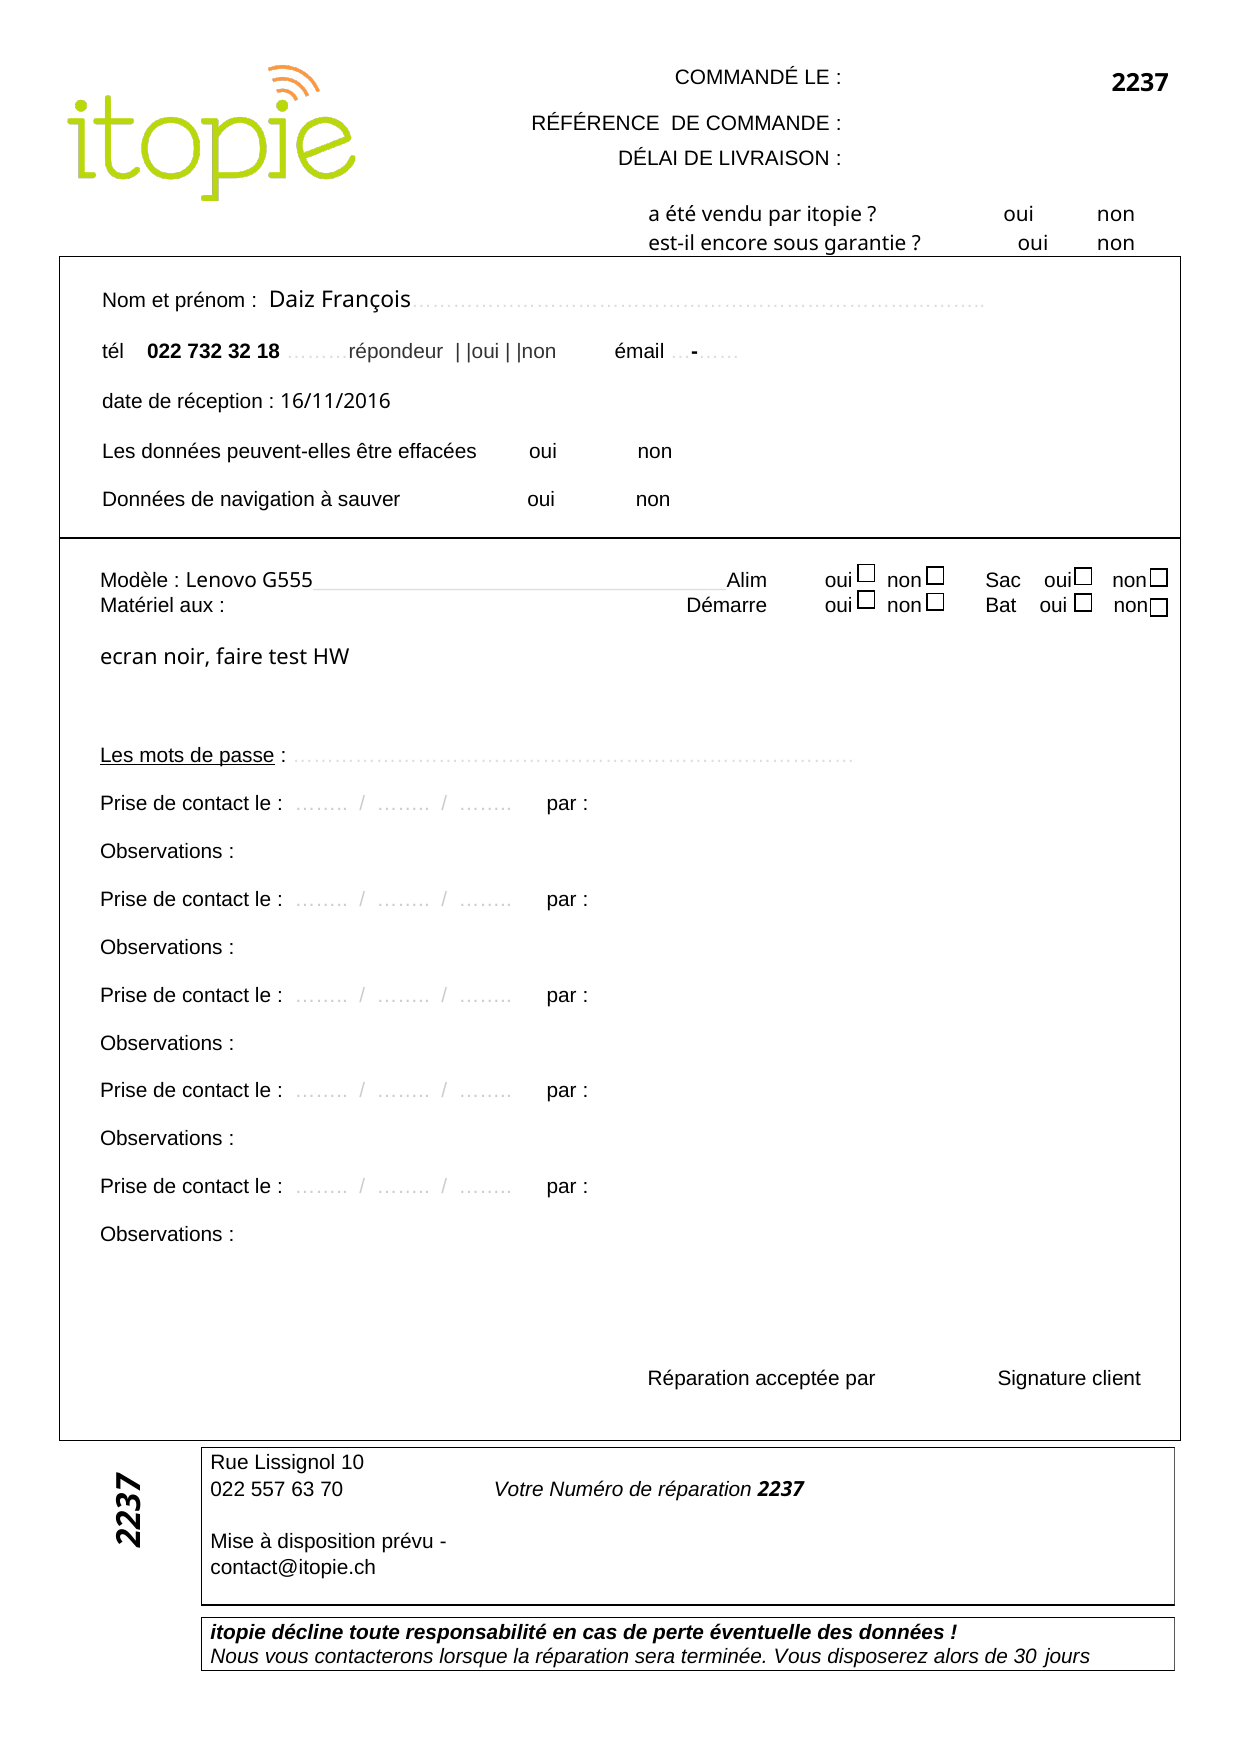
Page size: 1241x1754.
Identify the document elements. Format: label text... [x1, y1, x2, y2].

text Prise de contact le : …….. / …….. / …….. par : [60, 883, 1180, 911]
text Réparation acceptée par Signature client [60, 1363, 1180, 1390]
text Prise de contact le : …….. / …….. / …….. par : [60, 1171, 1180, 1198]
table_cell RÉFÉRENCE DE COMMANDE : [490, 105, 847, 140]
text Les mots de passe : ……………………………………………………………………… [60, 740, 1180, 767]
text Nom et prénom : Daiz François……………………………………………………………………….. [60, 280, 1180, 314]
text Observations : [60, 1123, 1180, 1150]
text Matériel aux : Démarre oui non Bat oui non [60, 590, 1180, 617]
text Observations : [60, 836, 1180, 863]
text Données de navigation à sauver oui non [60, 484, 1180, 511]
text Observations : [60, 1027, 1180, 1054]
text Modèle : Lenovo G555 Alim oui non Sac oui non [879, 562, 925, 590]
table_header 2237 [847, 59, 1180, 104]
table_cell itopie décline toute responsabilité en cas de perte éventuelle des données ! Nous vous contacterons lorsque la réparation sera terminée. Vous disposerez alors de 30 jours [195, 1611, 1180, 1677]
text Modèle : Lenovo G555 Alim oui non Sac oui non [948, 562, 1180, 590]
table_cell [847, 140, 1180, 175]
text Les données peuvent-elles être effacées oui non [60, 436, 1180, 463]
text Observations : [60, 931, 1180, 958]
table_header 2237 [59, 1441, 195, 1677]
text Prise de contact le : …….. / …….. / …….. par : [60, 1075, 1180, 1102]
text Modèle : Lenovo G555 Alim oui non Sac oui non [60, 562, 856, 590]
table_cell [847, 105, 1180, 140]
text ecran noir, faire test HW [60, 638, 1180, 671]
table_header COMMANDÉ LE : [490, 59, 847, 104]
text tél 022 732 32 18 ………répondeur | |oui | |non émail …-…… [60, 335, 1180, 362]
table_header Rue Lissignol 10 022 557 63 70 Votre Numéro de réparation 2237 Mise à disposition prévu - contact@itopie.ch [195, 1441, 1180, 1611]
table_cell DÉLAI DE LIVRAISON : [490, 140, 847, 175]
text a été vendu par itopie ? oui non [59, 199, 1181, 228]
text date de réception : 16/11/2016 [60, 383, 1180, 415]
text Prise de contact le : …….. / …….. / …….. par : [60, 979, 1180, 1006]
picture [67, 65, 356, 201]
text Observations : [60, 1219, 1180, 1246]
text est-il encore sous garantie ? oui non [59, 228, 1181, 256]
text Prise de contact le : …….. / …….. / …….. par : [60, 788, 1180, 815]
